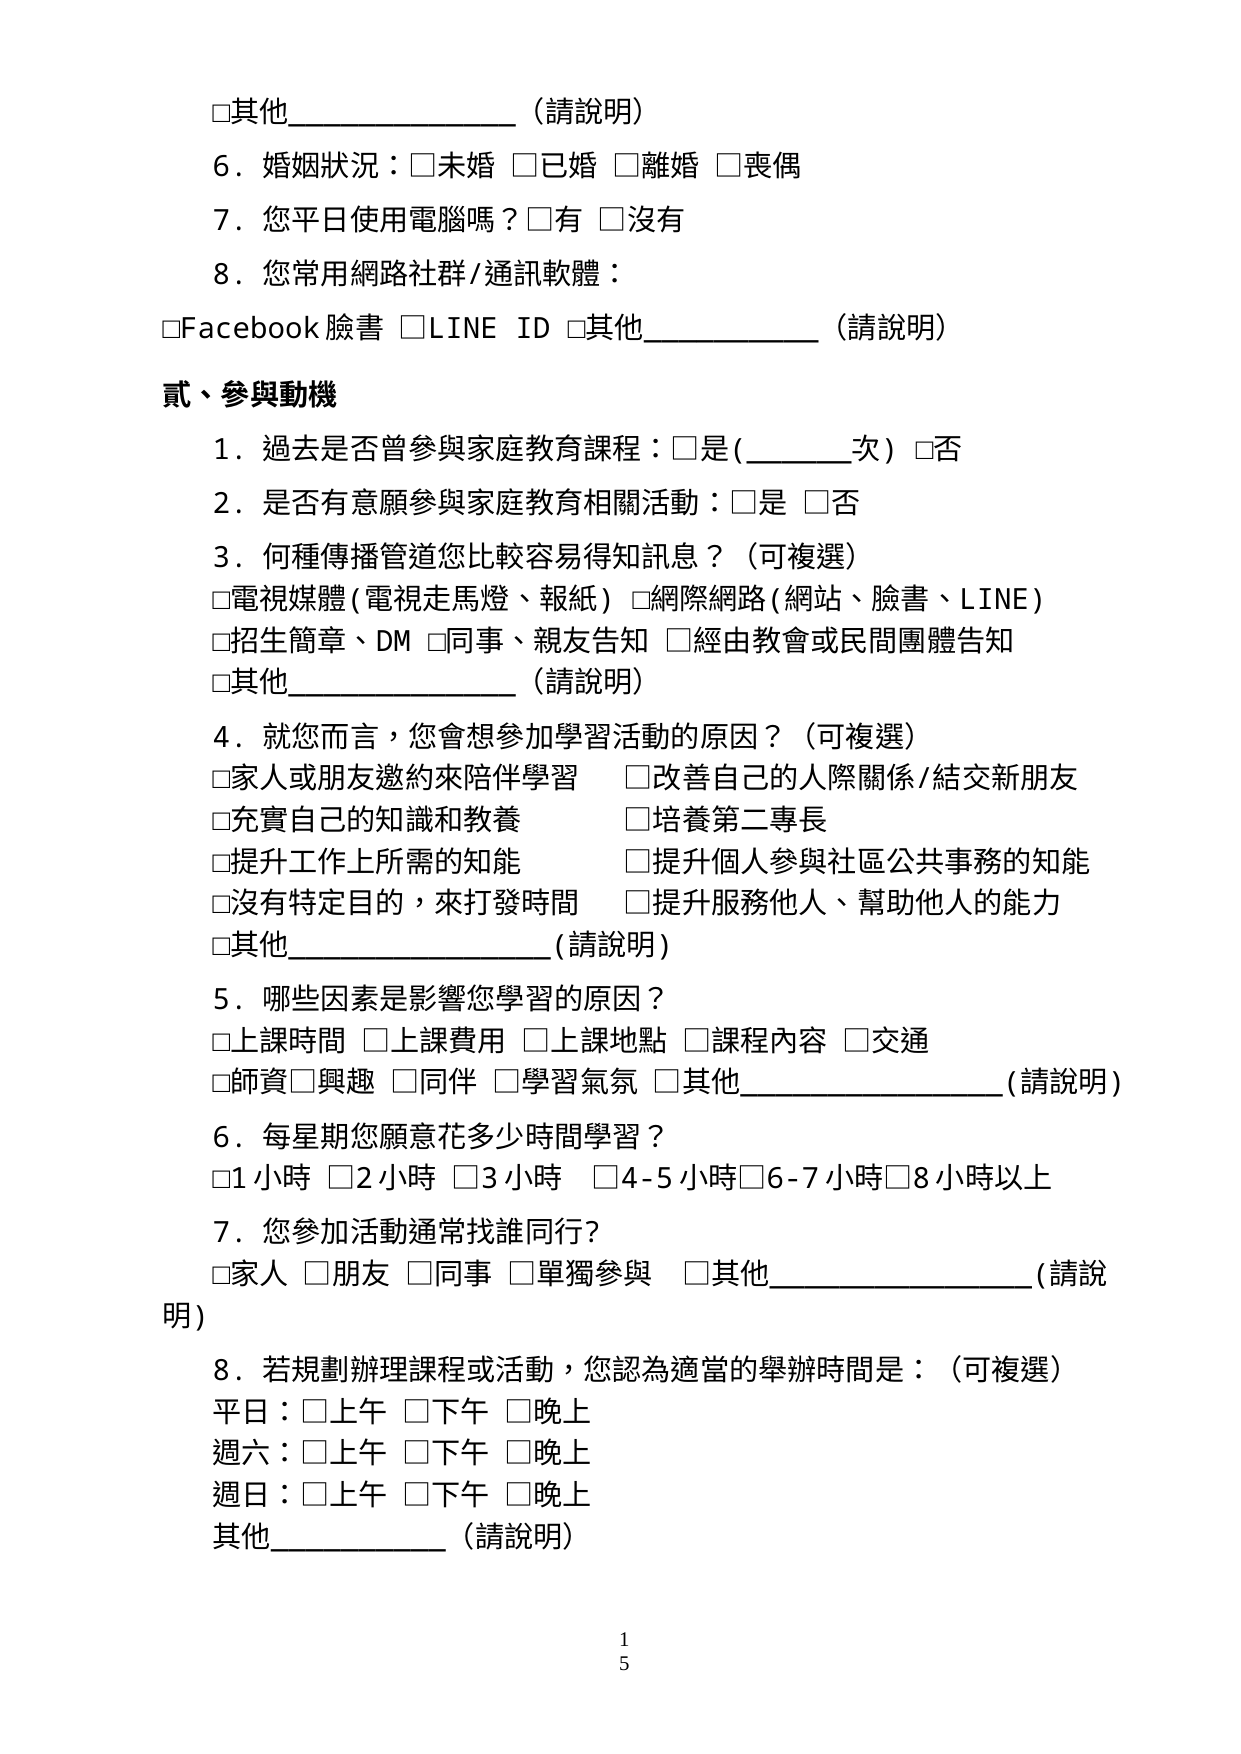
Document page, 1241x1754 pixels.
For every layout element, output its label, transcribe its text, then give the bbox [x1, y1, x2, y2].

list 是否有意願參與家庭教育相關活動：□是 □否 [212, 480, 1128, 522]
list 過去是否曾參與家庭教育課程：□是(______次) □否 [212, 426, 1128, 468]
text 週六：□上午 □下午 □晚上 [162, 1430, 1128, 1472]
list 婚姻狀況：□未婚 □已婚 □離婚 □喪偶 [212, 143, 1128, 184]
list 就您而言，您會想參加學習活動的原因？（可複選） [212, 714, 1128, 755]
text □上課時間 □上課費用 □上課地點 □課程內容 □交通 [162, 1018, 1128, 1059]
list 您常用網路社群/通訊軟體： [212, 251, 1128, 293]
text □充實自己的知識和教養 □培養第二專長 [162, 797, 1128, 839]
text 貳、參與動機 [162, 372, 1128, 414]
text 平日：□上午 □下午 □晚上 [162, 1389, 1128, 1430]
list 每星期您願意花多少時間學習？ [212, 1114, 1128, 1155]
list 何種傳播管道您比較容易得知訊息？（可複選） [212, 534, 1128, 576]
list 您參加活動通常找誰同行? [212, 1209, 1128, 1251]
text □家人或朋友邀約來陪伴學習 □改善自己的人際關係/結交新朋友 [162, 755, 1128, 797]
text □招生簡章、DM □同事、親友告知 □經由教會或民間團體告知 [162, 618, 1128, 659]
text 週日：□上午 □下午 □晚上 [162, 1472, 1128, 1514]
text 其他__________（請說明） [162, 1514, 1128, 1555]
list 您平日使用電腦嗎？□有 □沒有 [212, 197, 1128, 239]
list 哪些因素是影響您學習的原因？ [212, 976, 1128, 1018]
text □沒有特定目的，來打發時間 □提升服務他人、幫助他人的能力 [162, 880, 1128, 922]
text □1小時 □2小時 □3小時 □4-5小時□6-7小時□8小時以上 [162, 1155, 1128, 1197]
text □其他_____________（請說明） [162, 659, 1128, 701]
text □提升工作上所需的知能 □提升個人參與社區公共事務的知能 [162, 839, 1128, 880]
text □電視媒體(電視走馬燈、報紙) □網際網路(網站、臉書、LINE) [162, 576, 1128, 618]
text □其他_____________（請說明） [162, 89, 1128, 130]
text □其他_______________(請說明) [162, 922, 1128, 964]
text □家人 □朋友 □同事 □單獨參與 □其他_______________(請說明) [162, 1251, 1128, 1334]
text □師資□興趣 □同伴 □學習氣氛 □其他_______________(請說明) [162, 1059, 1128, 1101]
text □Facebook臉書 □LINE ID □其他__________（請說明） [162, 305, 1128, 347]
list 若規劃辦理課程或活動，您認為適當的舉辦時間是：（可複選） [212, 1347, 1128, 1389]
